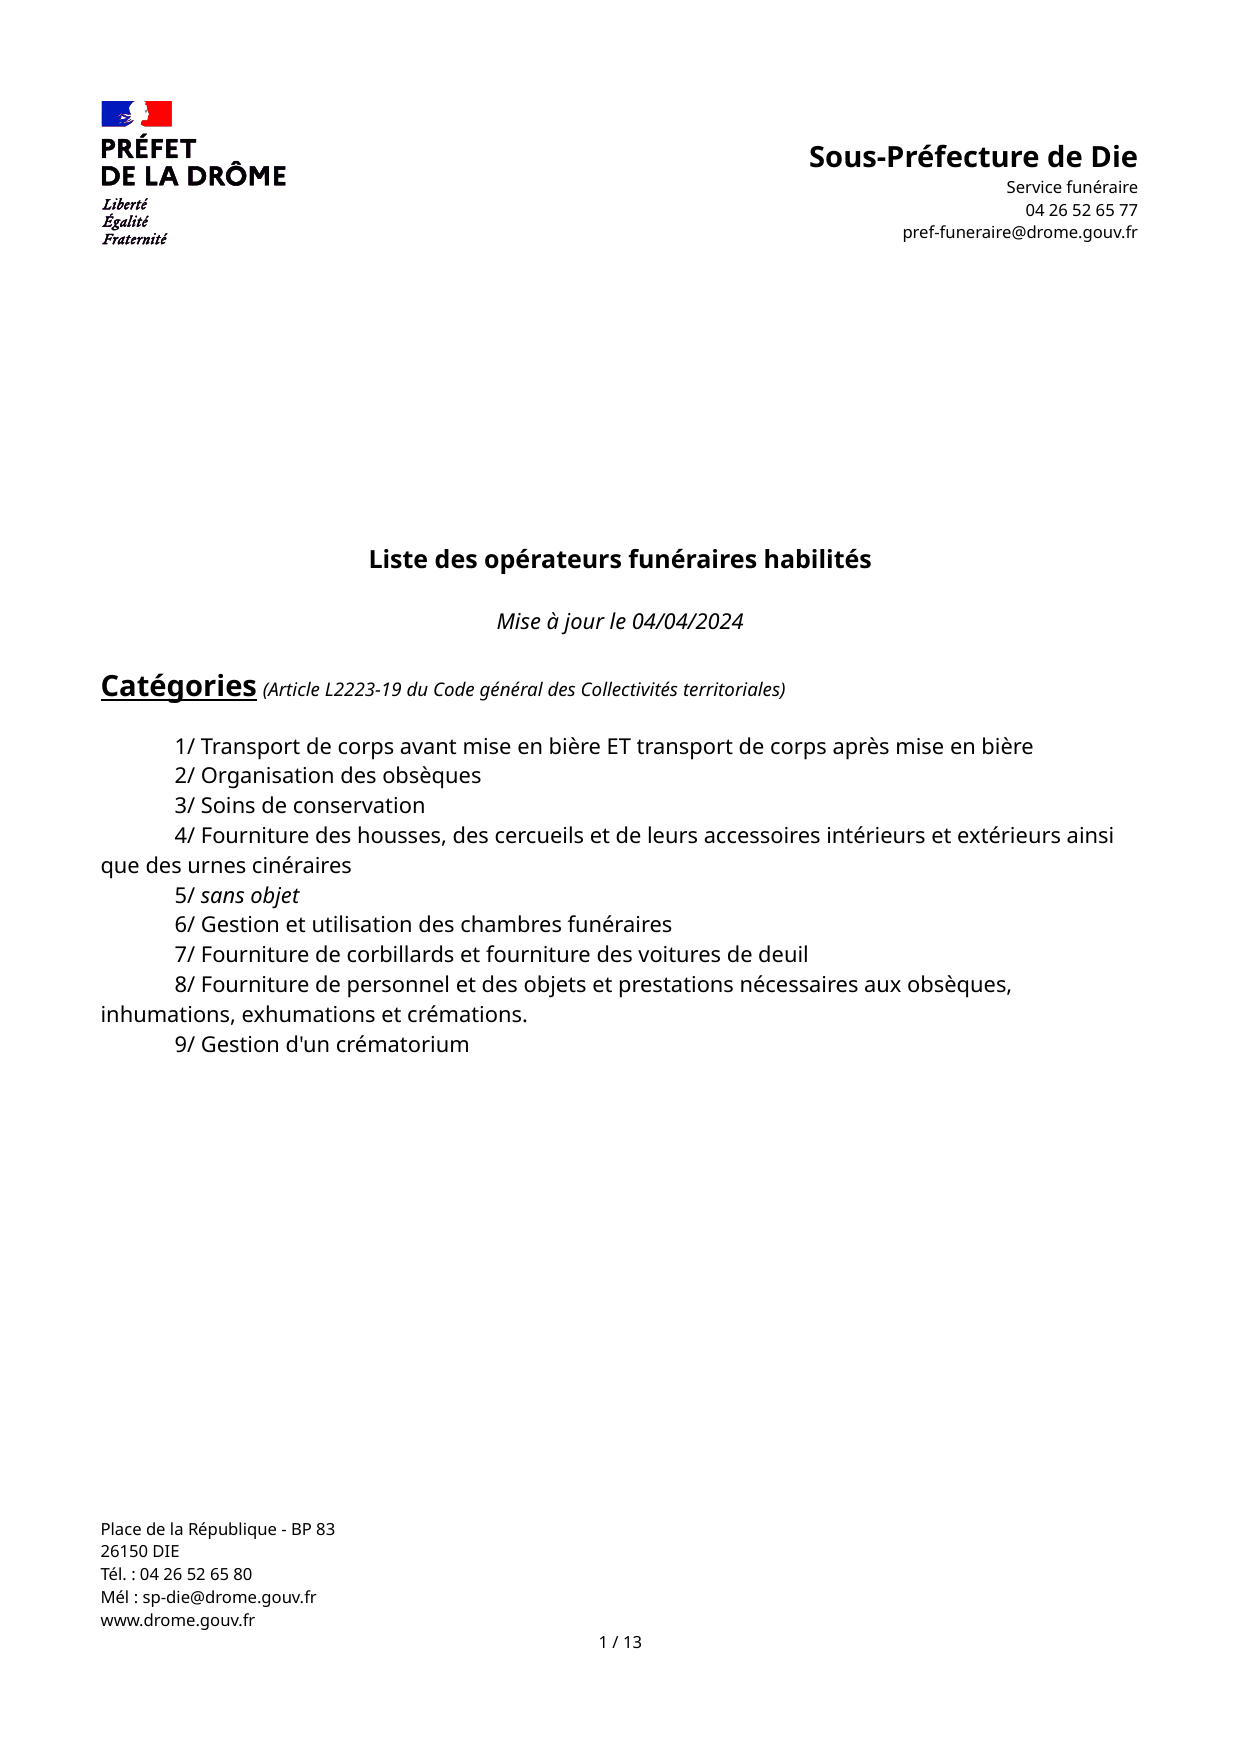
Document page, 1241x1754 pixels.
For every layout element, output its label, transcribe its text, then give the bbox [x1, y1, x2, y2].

text 1/ Transport de corps avant mise en bière ET transport de corps après mise en bière [100, 731, 1140, 760]
text 9/ Gestion d'un crématorium [100, 1028, 1140, 1058]
text Service funéraire [370, 176, 1138, 198]
text 2/ Organisation des obsèques [100, 760, 1140, 790]
text Liste des opérateurs funéraires habilités [100, 508, 1140, 576]
text 7/ Fourniture de corbillards et fourniture des voitures de deuil [100, 939, 1140, 969]
text 3/ Soins de conservation [100, 790, 1140, 820]
text Sous-Préfecture de Die [370, 136, 1138, 176]
text 6/ Gestion et utilisation des chambres funéraires [100, 909, 1140, 939]
text 4/ Fourniture des housses, des cercueils et de leurs accessoires intérieurs et extérieurs ainsi que des urnes cinéraires [100, 820, 1140, 879]
text 04 26 52 65 77 [370, 198, 1138, 221]
text Catégories (Article L2223-19 du Code général des Collectivités territoriales) [100, 665, 1140, 705]
text pref-funeraire@drome.gouv.fr [370, 221, 1138, 244]
text 5/ sans objet [100, 879, 1140, 909]
text Mise à jour le 04/04/2024 [100, 606, 1140, 636]
text 8/ Fourniture de personnel et des objets et prestations nécessaires aux obsèques, inhumations, exhumations et crémations. [100, 969, 1140, 1028]
